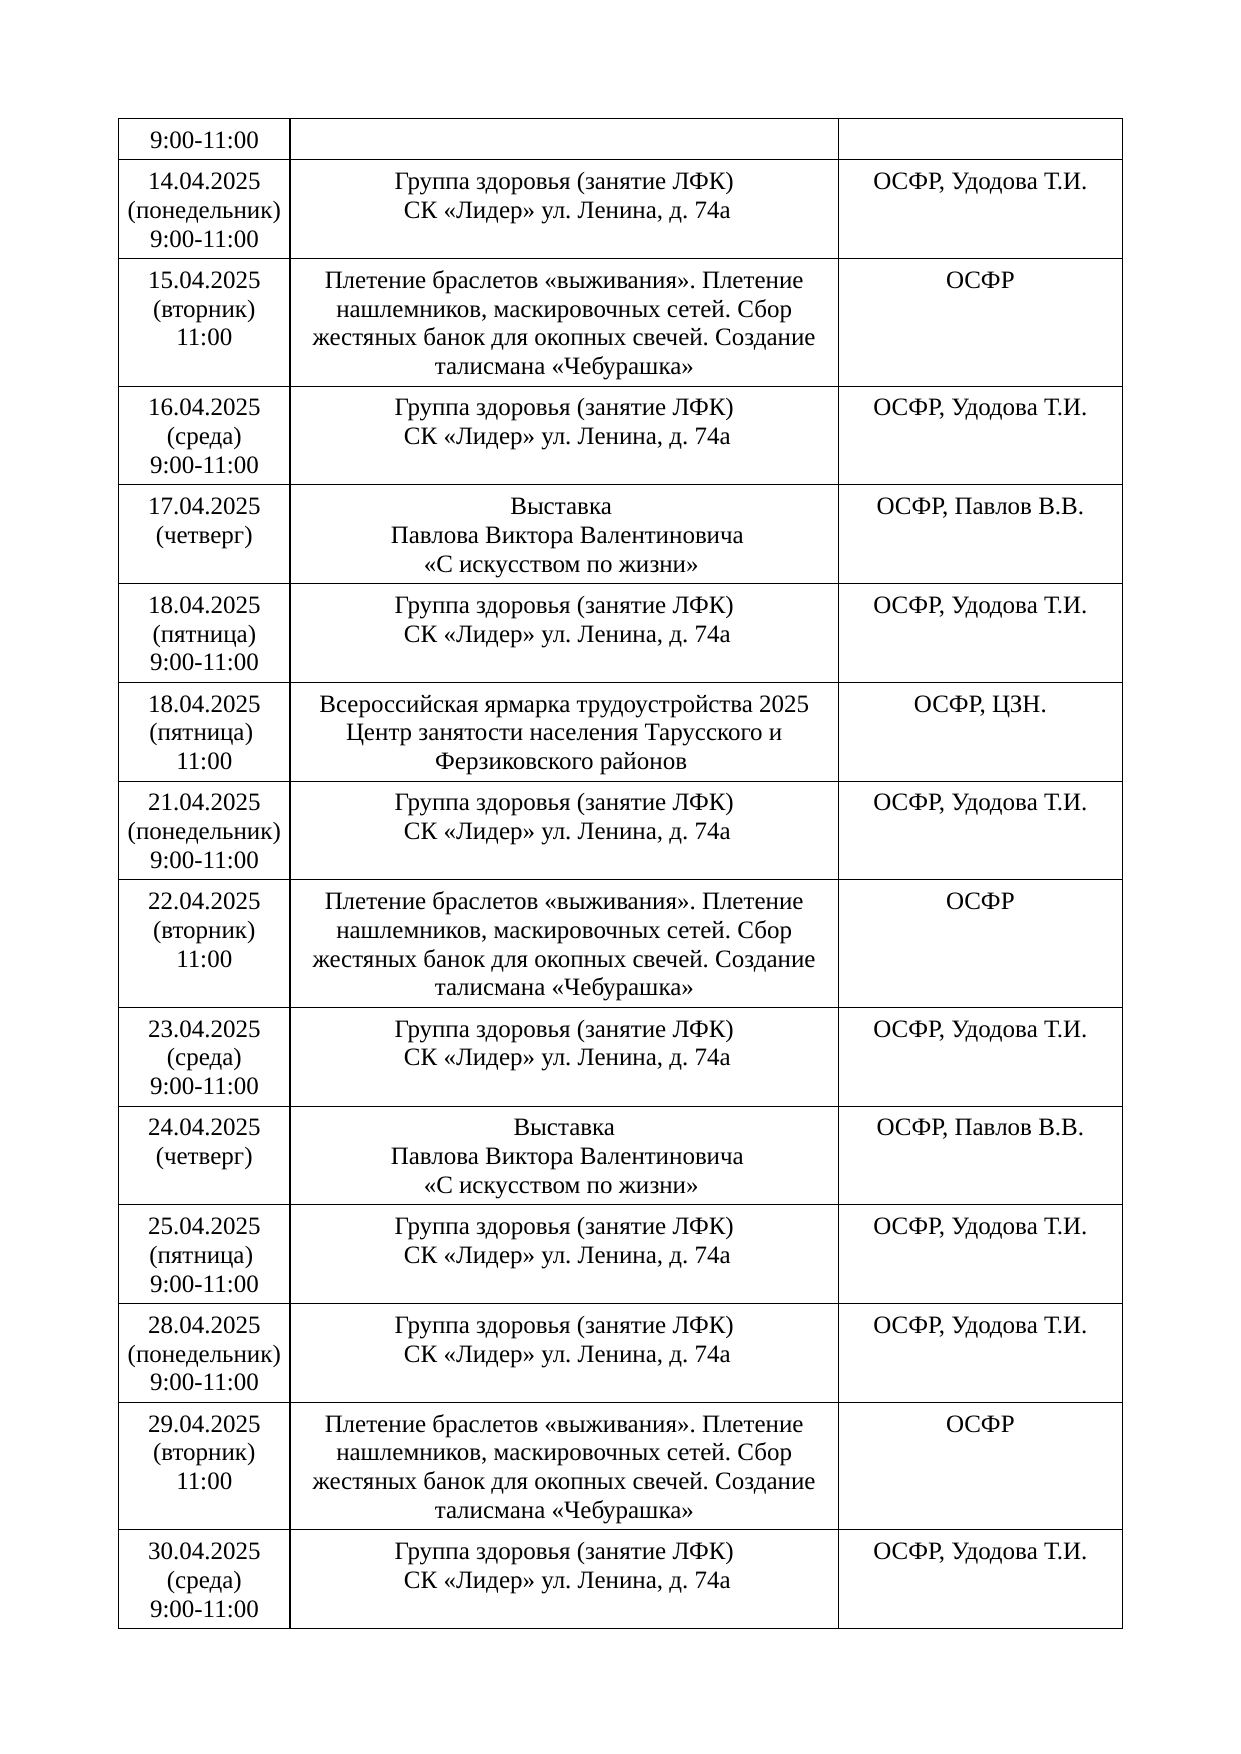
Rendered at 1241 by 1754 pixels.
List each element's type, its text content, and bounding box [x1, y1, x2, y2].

table_cell 29.04.2025 (вторник) 11:00 [119, 1403, 289, 1529]
table_cell Группа здоровья (занятие ЛФК) СК «Лидер» ул. Ленина, д. 74а [291, 1008, 838, 1106]
table_cell Всероссийская ярмарка трудоустройства 2025 Центр занятости населения Тарусского и Ферзиковского районов [291, 683, 838, 781]
table_cell 25.04.2025 (пятница) 9:00-11:00 [119, 1205, 289, 1303]
table_cell ОСФР, Удодова Т.И. [839, 1304, 1122, 1402]
table_cell 22.04.2025 (вторник) 11:00 [119, 880, 289, 1007]
table_cell Группа здоровья (занятие ЛФК) СК «Лидер» ул. Ленина, д. 74а [291, 387, 838, 484]
table_cell 28.04.2025 (понедельник) 9:00-11:00 [119, 1304, 289, 1402]
table_cell ОСФР [839, 880, 1122, 1007]
table_cell 18.04.2025 (пятница) 11:00 [119, 683, 289, 781]
table_cell 9:00-11:00 [119, 119, 289, 159]
table_cell Группа здоровья (занятие ЛФК) СК «Лидер» ул. Ленина, д. 74а [291, 584, 838, 682]
table_cell ОСФР, Удодова Т.И. [839, 1205, 1122, 1303]
table_cell 30.04.2025 (среда) 9:00-11:00 [119, 1530, 289, 1628]
table_cell ОСФР, Удодова Т.И. [839, 584, 1122, 682]
table_cell Группа здоровья (занятие ЛФК) СК «Лидер» ул. Ленина, д. 74а [291, 1205, 838, 1303]
table_cell ОСФР [839, 259, 1122, 386]
table_cell Выставка Павлова Виктора Валентиновича «С искусством по жизни» [291, 485, 838, 583]
table_cell ОСФР, Павлов В.В. [839, 1107, 1122, 1204]
table_cell Выставка Павлова Виктора Валентиновича «С искусством по жизни» [291, 1107, 838, 1204]
table_cell Группа здоровья (занятие ЛФК) СК «Лидер» ул. Ленина, д. 74а [291, 1304, 838, 1402]
table_cell Плетение браслетов «выживания». Плетение нашлемников, маскировочных сетей. Сбор жестяных банок для окопных свечей. Создание талисмана «Чебурашка» [291, 259, 838, 386]
table_cell ОСФР, ЦЗН. [839, 683, 1122, 781]
table_cell Группа здоровья (занятие ЛФК) СК «Лидер» ул. Ленина, д. 74а [291, 1530, 838, 1628]
table_cell 23.04.2025 (среда) 9:00-11:00 [119, 1008, 289, 1106]
table_cell 21.04.2025 (понедельник) 9:00-11:00 [119, 782, 289, 879]
table_cell Группа здоровья (занятие ЛФК) СК «Лидер» ул. Ленина, д. 74а [291, 782, 838, 879]
table_cell 16.04.2025 (среда) 9:00-11:00 [119, 387, 289, 484]
table_cell ОСФР, Удодова Т.И. [839, 782, 1122, 879]
table_cell 14.04.2025 (понедельник) 9:00-11:00 [119, 160, 289, 258]
table_cell ОСФР, Павлов В.В. [839, 485, 1122, 583]
table_cell ОСФР [839, 1403, 1122, 1529]
table_cell 24.04.2025 (четверг) [119, 1107, 289, 1204]
table_cell ОСФР, Удодова Т.И. [839, 1530, 1122, 1628]
table_cell Плетение браслетов «выживания». Плетение нашлемников, маскировочных сетей. Сбор жестяных банок для окопных свечей. Создание талисмана «Чебурашка» [291, 1403, 838, 1529]
table_cell ОСФР, Удодова Т.И. [839, 160, 1122, 258]
table_cell [839, 119, 1122, 159]
table_cell 15.04.2025 (вторник) 11:00 [119, 259, 289, 386]
table_cell ОСФР, Удодова Т.И. [839, 387, 1122, 484]
table_cell [291, 119, 838, 159]
table_cell Группа здоровья (занятие ЛФК) СК «Лидер» ул. Ленина, д. 74а [291, 160, 838, 258]
table_cell 17.04.2025 (четверг) [119, 485, 289, 583]
table_cell ОСФР, Удодова Т.И. [839, 1008, 1122, 1106]
table_cell Плетение браслетов «выживания». Плетение нашлемников, маскировочных сетей. Сбор жестяных банок для окопных свечей. Создание талисмана «Чебурашка» [291, 880, 838, 1007]
table_cell 18.04.2025 (пятница) 9:00-11:00 [119, 584, 289, 682]
